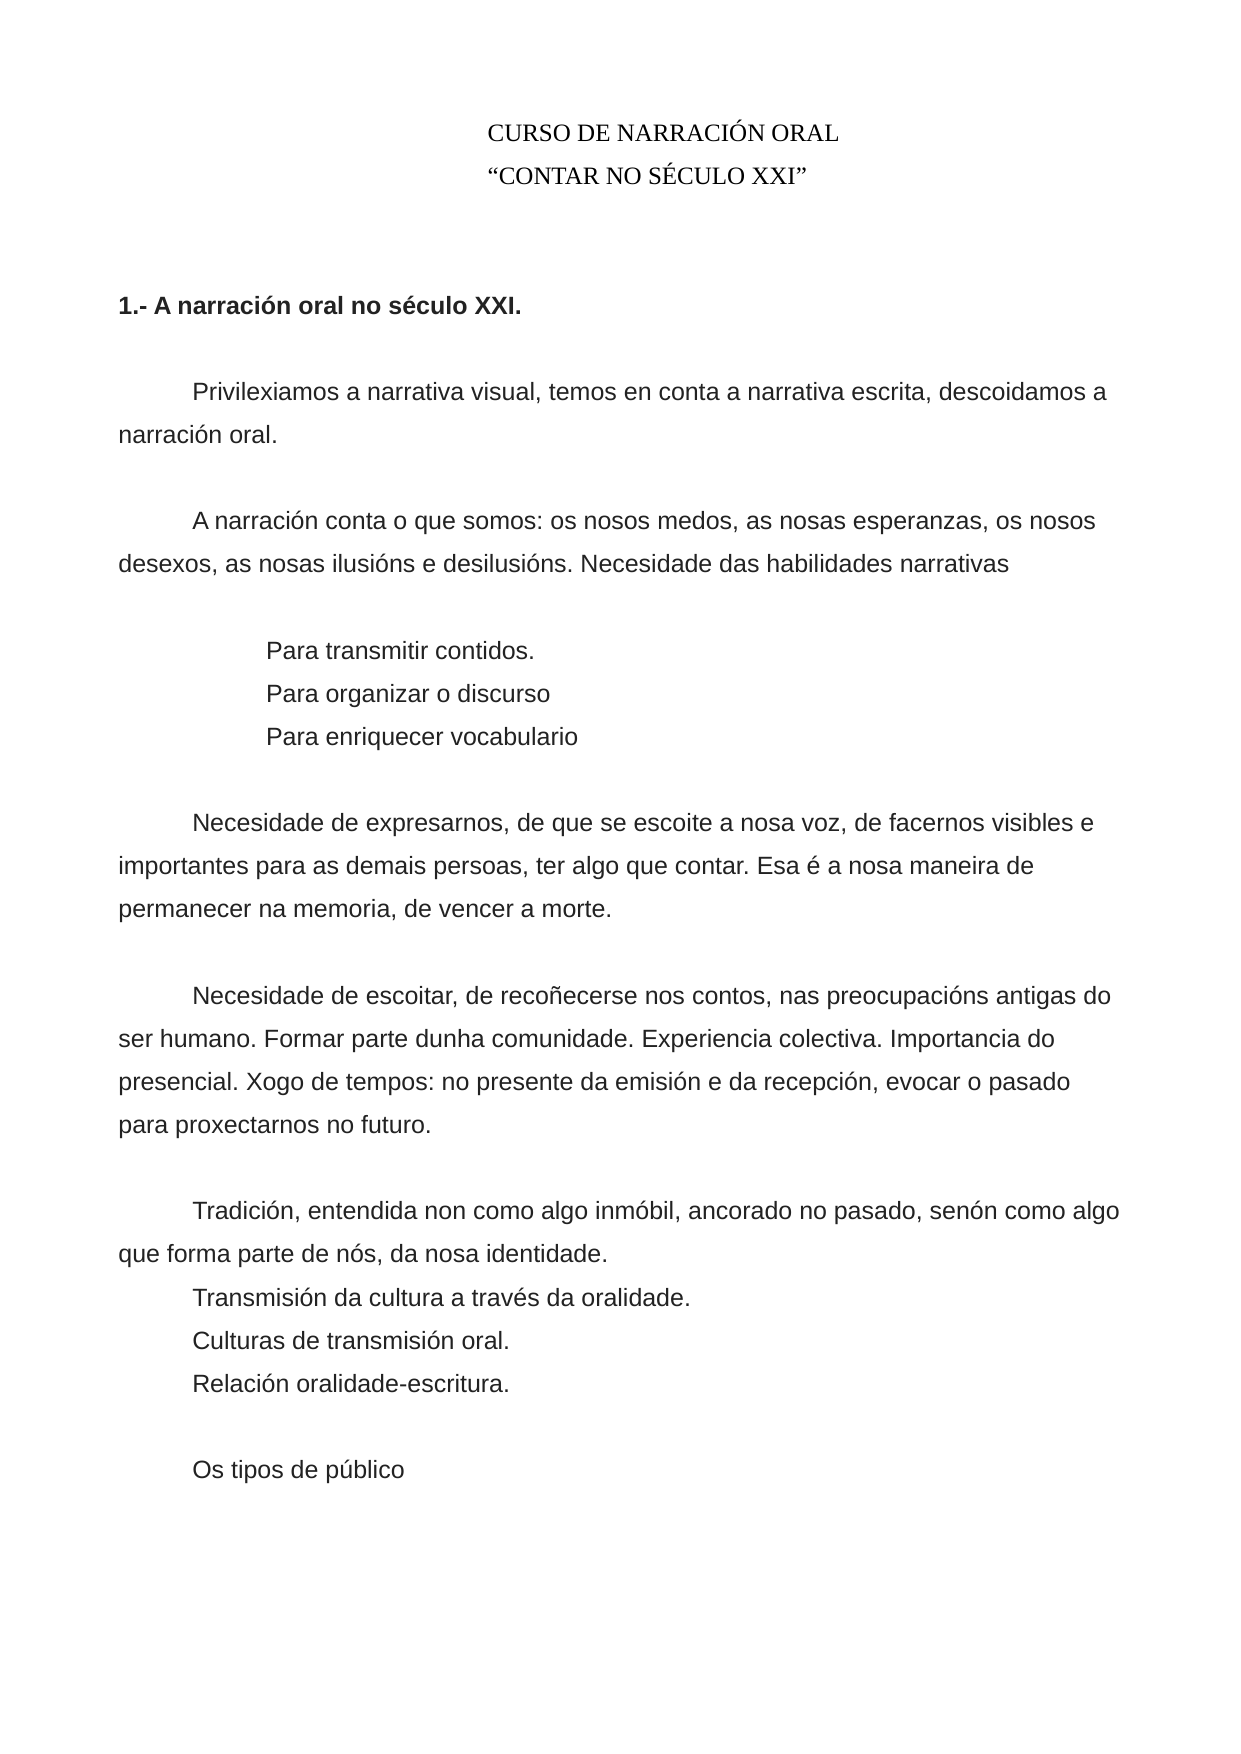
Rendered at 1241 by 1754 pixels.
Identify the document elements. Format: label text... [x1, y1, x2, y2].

text Para enriquecer vocabulario [118, 722, 1122, 751]
text Para transmitir contidos. [118, 636, 1122, 664]
text Necesidade de expresarnos, de que se escoite a nosa voz, de facernos visibles e importantes para as demais persoas, ter algo que contar. Esa é a nosa maneira de permanecer na memoria, de vencer a morte. [118, 808, 1122, 923]
text A narración conta o que somos: os nosos medos, as nosas esperanzas, os nosos desexos, as nosas ilusións e desilusións. Necesidade das habilidades narrativas [118, 506, 1122, 578]
text 1.- A narración oral no século XXI. [118, 291, 1122, 319]
text Privilexiamos a narrativa visual, temos en conta a narrativa escrita, descoidamos a narración oral. [118, 377, 1122, 449]
text Necesidade de escoitar, de recoñecerse nos contos, nas preocupacións antigas do ser humano. Formar parte dunha comunidade. Experiencia colectiva. Importancia do presencial. Xogo de tempos: no presente da emisión e da recepción, evocar o pasado para proxectarnos no futuro. [118, 981, 1122, 1139]
text Culturas de transmisión oral. [118, 1326, 1122, 1354]
text “CONTAR NO SÉCULO XXI” [118, 161, 1122, 190]
text Relación oralidade-escritura. [118, 1369, 1122, 1397]
text Os tipos de público [118, 1455, 1122, 1484]
text CURSO DE NARRACIÓN ORAL [118, 118, 1122, 147]
text Transmisión da cultura a través da oralidade. [118, 1282, 1122, 1311]
text Para organizar o discurso [118, 679, 1122, 707]
text Tradición, entendida non como algo inmóbil, ancorado no pasado, senón como algo que forma parte de nós, da nosa identidade. [118, 1196, 1122, 1268]
